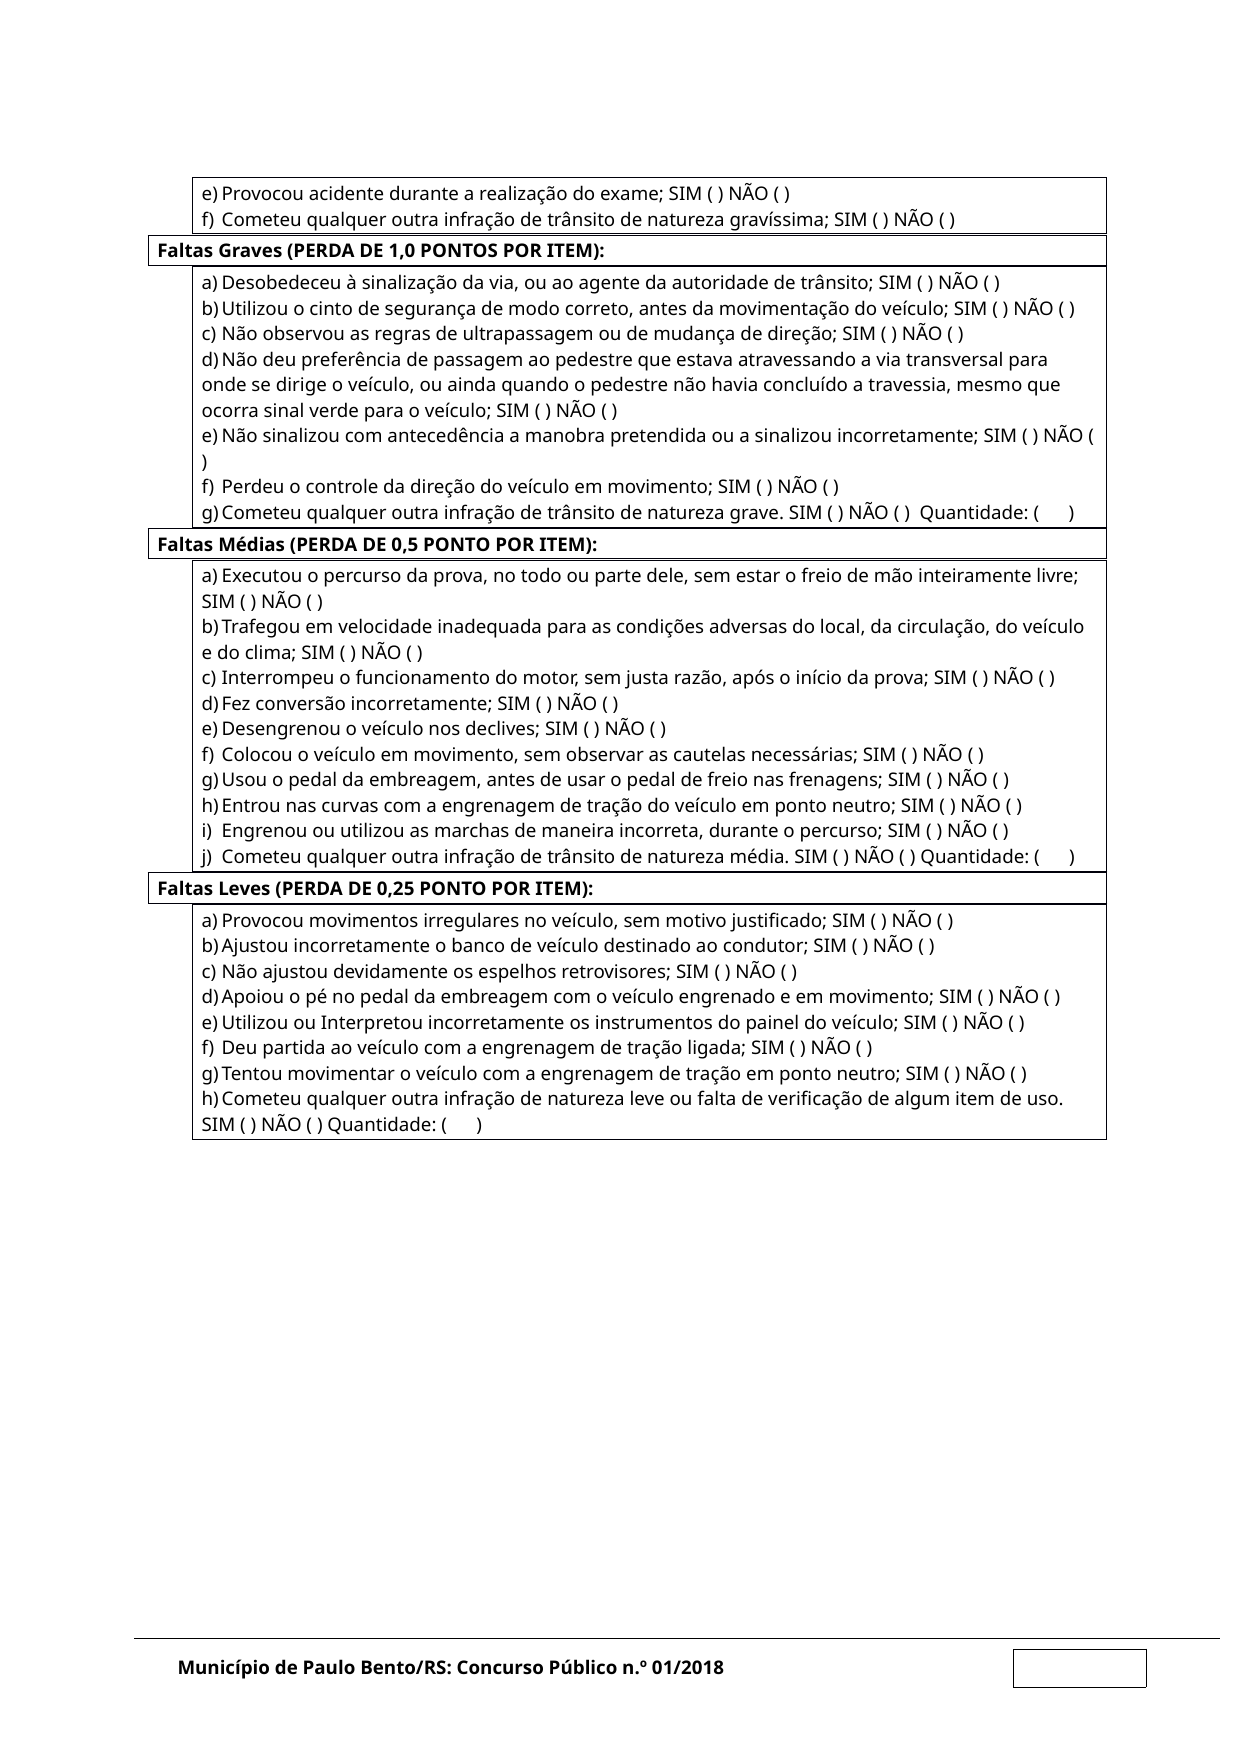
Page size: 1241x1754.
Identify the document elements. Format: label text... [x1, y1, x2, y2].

list Cometeu qualquer outra infração de trânsito de natureza grave. SIM ( ) NÃO ( ) Quantidade: ( ) [193, 496, 1106, 527]
list Não observou as regras de ultrapassagem ou de mudança de direção; SIM ( ) NÃO ( ) [193, 317, 1106, 343]
list Usou o pedal da embreagem, antes de usar o pedal de freio nas frenagens; SIM ( ) NÃO ( ) [193, 764, 1106, 789]
list Trafegou em velocidade inadequada para as condições adversas do local, da circulação, do veículo e do clima; SIM ( ) NÃO ( ) [193, 611, 1106, 662]
list Ajustou incorretamente o banco de veículo destinado ao condutor; SIM ( ) NÃO ( ) [193, 929, 1106, 955]
list Entrou nas curvas com a engrenagem de tração do veículo em ponto neutro; SIM ( ) NÃO ( ) [193, 789, 1106, 815]
list Utilizou ou Interpretou incorretamente os instrumentos do painel do veículo; SIM ( ) NÃO ( ) [193, 1006, 1106, 1031]
list Apoiou o pé no pedal da embreagem com o veículo engrenado e em movimento; SIM ( ) NÃO ( ) [193, 980, 1106, 1006]
text Faltas Graves (PERDA DE 1,0 PONTOS POR ITEM): [149, 236, 1106, 265]
list Desobedeceu à sinalização da via, ou ao agente da autoridade de trânsito; SIM ( ) NÃO ( ) [193, 267, 1106, 292]
list Cometeu qualquer outra infração de trânsito de natureza média. SIM ( ) NÃO ( ) Quantidade: ( ) [193, 840, 1106, 871]
list Cometeu qualquer outra infração de natureza leve ou falta de verificação de algum item de uso. SIM ( ) NÃO ( ) Quantidade: ( ) [193, 1082, 1106, 1139]
list Engrenou ou utilizou as marchas de maneira incorreta, durante o percurso; SIM ( ) NÃO ( ) [193, 815, 1106, 840]
list Executou o percurso da prova, no todo ou parte dele, sem estar o freio de mão inteiramente livre; SIM ( ) NÃO ( ) [193, 561, 1106, 611]
list Desengrenou o veículo nos declives; SIM ( ) NÃO ( ) [193, 713, 1106, 738]
list Não sinalizou com antecedência a manobra pretendida ou a sinalizou incorretamente; SIM ( ) NÃO ( ) [193, 419, 1106, 470]
list Interrompeu o funcionamento do motor, sem justa razão, após o início da prova; SIM ( ) NÃO ( ) [193, 662, 1106, 687]
list Provocou acidente durante a realização do exame; SIM ( ) NÃO ( ) [193, 178, 1106, 203]
text Faltas Leves (PERDA DE 0,25 PONTO POR ITEM): [149, 873, 1106, 903]
list Provocou movimentos irregulares no veículo, sem motivo justificado; SIM ( ) NÃO ( ) [193, 905, 1106, 929]
list Fez conversão incorretamente; SIM ( ) NÃO ( ) [193, 687, 1106, 713]
list Utilizou o cinto de segurança de modo correto, antes da movimentação do veículo; SIM ( ) NÃO ( ) [193, 292, 1106, 317]
list Não deu preferência de passagem ao pedestre que estava atravessando a via transversal para onde se dirige o veículo, ou ainda quando o pedestre não havia concluído a travessia, mesmo que ocorra sinal verde para o veículo; SIM ( ) NÃO ( ) [193, 343, 1106, 419]
list Tentou movimentar o veículo com a engrenagem de tração em ponto neutro; SIM ( ) NÃO ( ) [193, 1057, 1106, 1082]
list Cometeu qualquer outra infração de trânsito de natureza gravíssima; SIM ( ) NÃO ( ) [193, 203, 1106, 233]
list Deu partida ao veículo com a engrenagem de tração ligada; SIM ( ) NÃO ( ) [193, 1031, 1106, 1057]
list Não ajustou devidamente os espelhos retrovisores; SIM ( ) NÃO ( ) [193, 955, 1106, 980]
list Colocou o veículo em movimento, sem observar as cautelas necessárias; SIM ( ) NÃO ( ) [193, 738, 1106, 764]
list Perdeu o controle da direção do veículo em movimento; SIM ( ) NÃO ( ) [193, 470, 1106, 496]
text Faltas Médias (PERDA DE 0,5 PONTO POR ITEM): [149, 529, 1106, 558]
